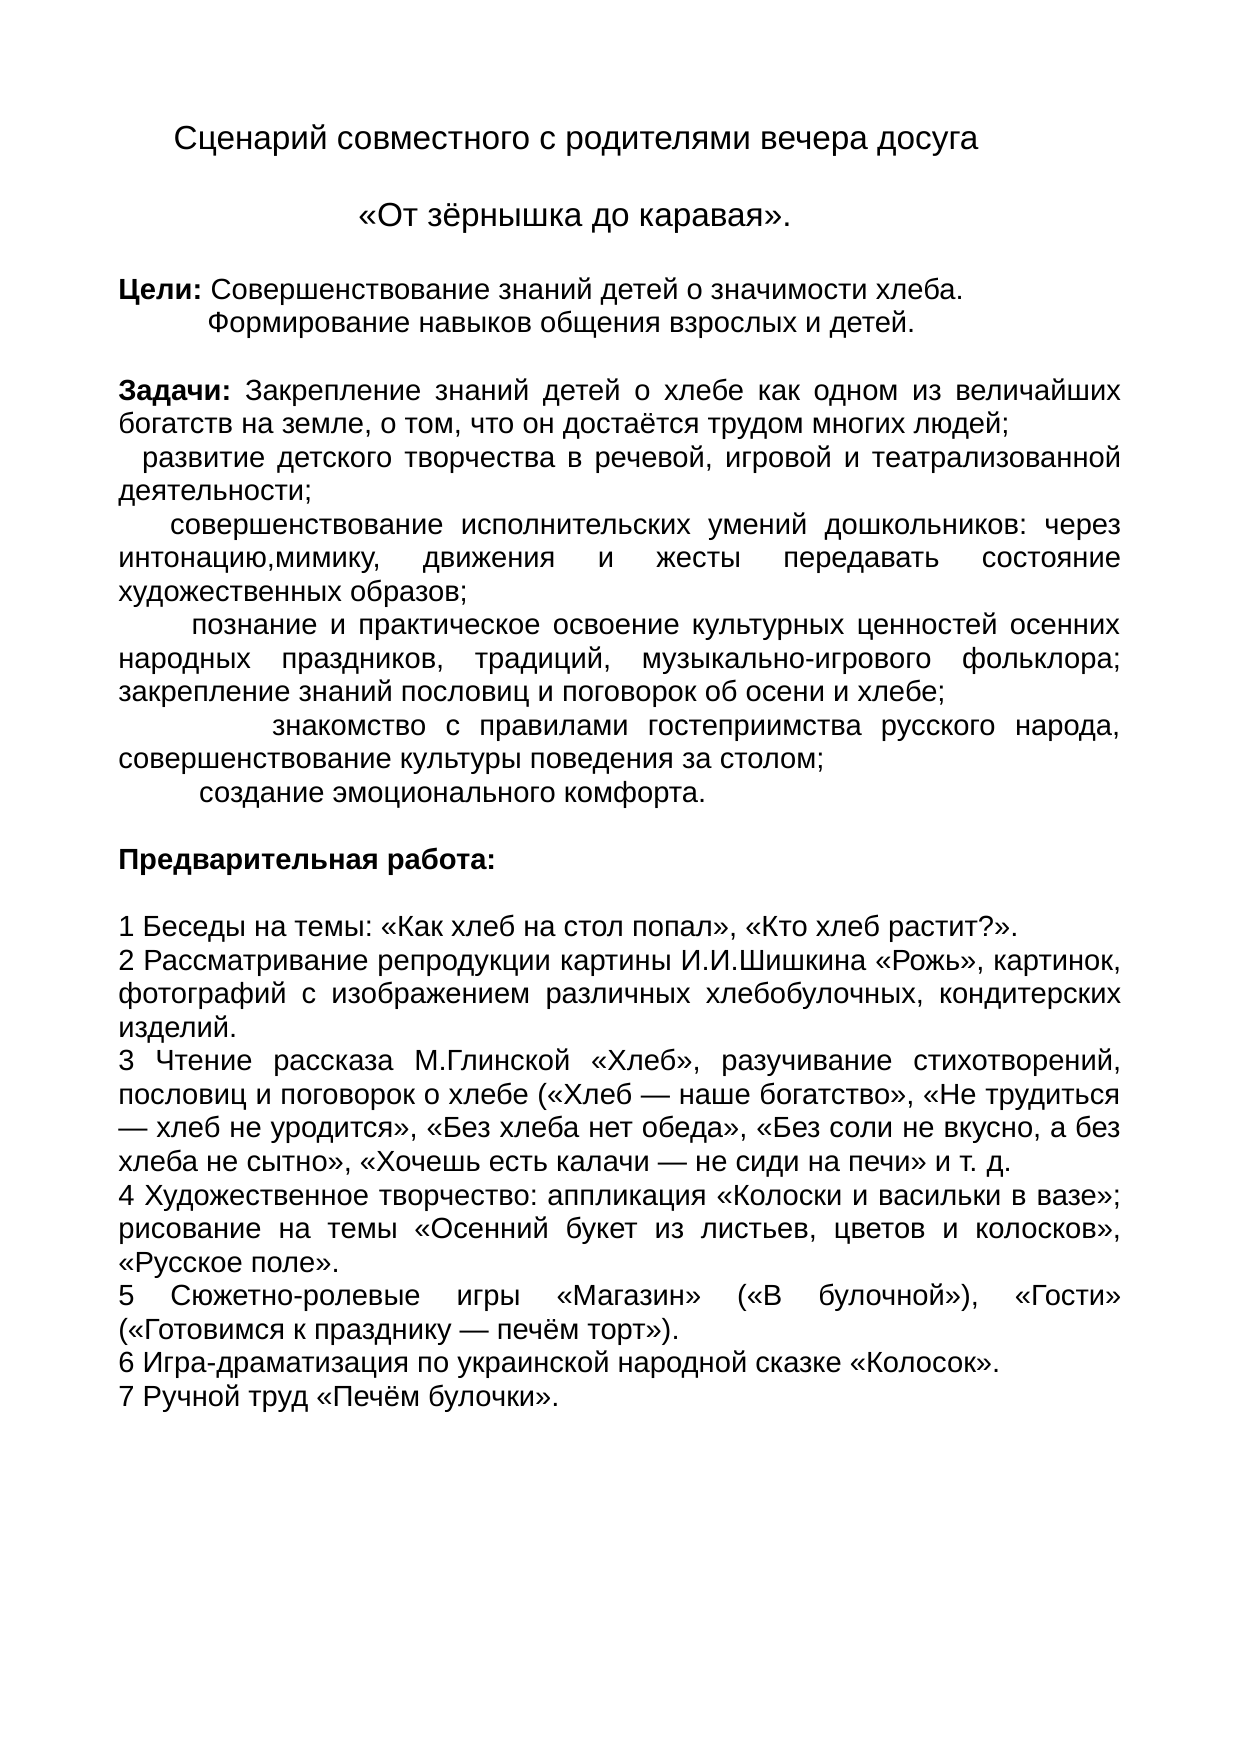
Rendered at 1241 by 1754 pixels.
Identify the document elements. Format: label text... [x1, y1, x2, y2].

text Цели: Совершенствование знаний детей о значимости хлеба. [118, 272, 1122, 305]
text 1 Беседы на темы: «Как хлеб на стол попал», «Кто хлеб растит?». [118, 909, 1122, 943]
text 5 Сюжетно-ролевые игры «Магазин» («В булочной»), «Гости» («Готовимся к празднику — печём торт»). [118, 1278, 1122, 1345]
text Задачи: Закрепление знаний детей о хлебе как одном из величайших богатств на земле, о том, что он достаётся трудом многих людей; [118, 372, 1122, 439]
text 3 Чтение рассказа М.Глинской «Хлеб», разучивание стихотворений, пословиц и поговорок о хлебе («Хлеб — наше богатство», «Не трудиться — хлеб не уродится», «Без хлеба нет обеда», «Без соли не вкусно, а без хлеба не сытно», «Хочешь есть калачи — не сиди на печи» и т. д. [118, 1043, 1122, 1177]
text 7 Ручной труд «Печём булочки». [118, 1379, 1122, 1412]
text развитие детского творчества в речевой, игровой и театрализованной деятельности; [118, 439, 1122, 507]
text совершенствование исполнительских умений дошкольников: через интонацию,мимику, движения и жесты передавать состояние художественных образов; [118, 507, 1122, 607]
text 2 Рассматривание репродукции картины И.И.Шишкина «Рожь», картинок, фотографий с изображением различных хлебобулочных, кондитерских изделий. [118, 943, 1122, 1043]
text Предварительная работа: [118, 842, 1122, 876]
text познание и практическое освоение культурных ценностей осенних народных праздников, традиций, музыкально-игрового фольклора; закрепление знаний пословиц и поговорок об осени и хлебе; [118, 607, 1122, 708]
text 6 Игра-драматизация по украинской народной сказке «Колосок». [118, 1345, 1122, 1379]
text Формирование навыков общения взрослых и детей. [118, 305, 1122, 339]
text знакомство с правилами гостеприимства русского народа, совершенствование культуры поведения за столом; [118, 708, 1122, 775]
text 4 Художественное творчество: аппликация «Колоски и васильки в вазе»; рисование на темы «Осенний букет из листьев, цветов и колосков», «Русское поле». [118, 1177, 1122, 1278]
text «От зёрнышка до каравая». [118, 195, 1122, 233]
text создание эмоционального комфорта. [118, 775, 1122, 808]
text Сценарий совместного с родителями вечера досуга [118, 118, 1122, 157]
